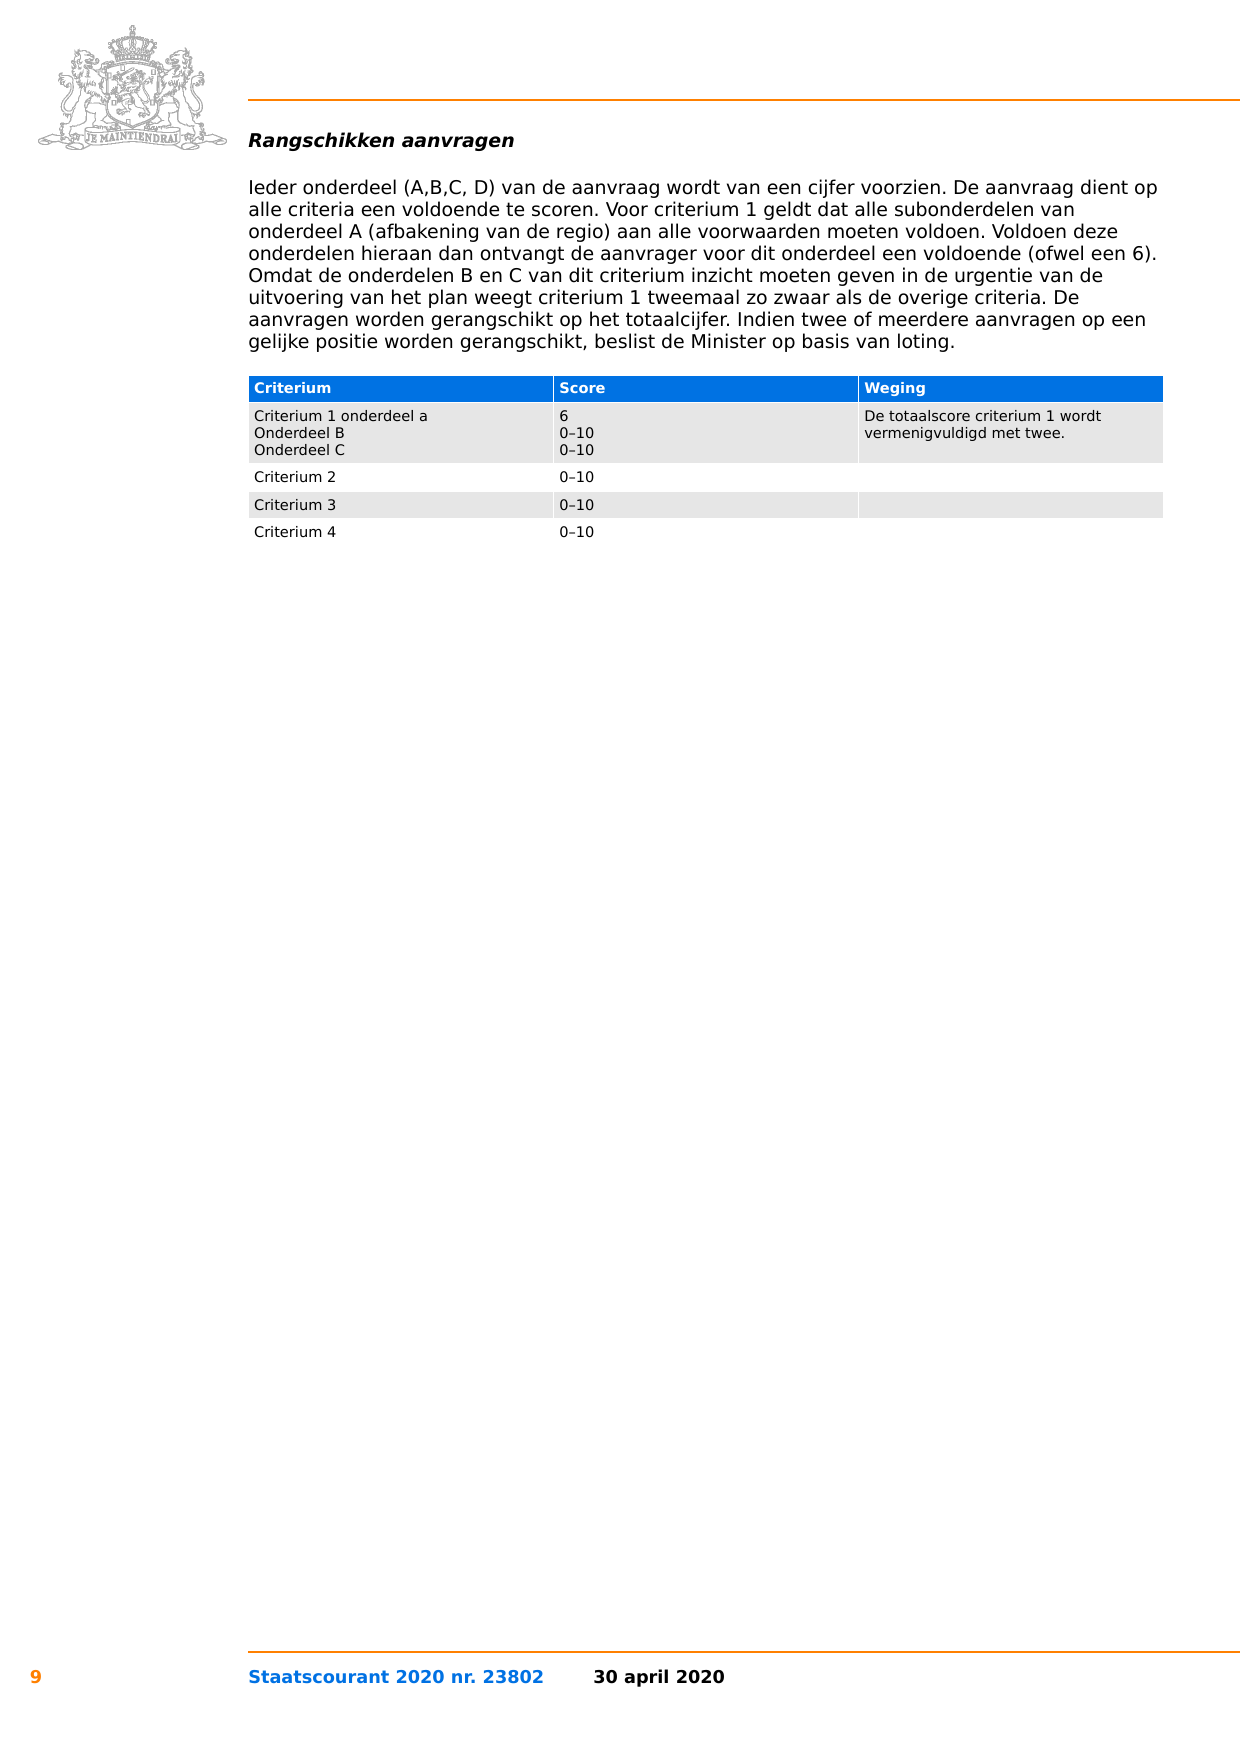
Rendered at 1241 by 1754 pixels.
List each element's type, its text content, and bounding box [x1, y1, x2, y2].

subtitle Rangschikken aanvragen [248, 130, 1163, 152]
table_cell Criterium 4 [249, 519, 553, 546]
table_cell De totaalscore criterium 1 wordt vermenigvuldigd met twee. [859, 403, 1163, 463]
table_cell Criterium 3 [249, 492, 553, 518]
table_cell [859, 492, 1163, 518]
table_cell 0–10 [554, 519, 858, 546]
table_cell 0–10 [554, 492, 858, 518]
table_cell 6 0–10 0–10 [554, 403, 858, 463]
text Ieder onderdeel (A,B,C, D) van de aanvraag wordt van een cijfer voorzien. De aanvraag dient op alle criteria een voldoende te scoren. Voor criterium 1 geldt dat alle subonderdelen van onderdeel A (afbakening van de regio) aan alle voorwaarden moeten voldoen. Voldoen deze onderdelen hieraan dan ontvangt de aanvrager voor dit onderdeel een voldoende (ofwel een 6). Omdat de onderdelen B en C van dit criterium inzicht moeten geven in de urgentie van de uitvoering van het plan weegt criterium 1 tweemaal zo zwaar als de overige criteria. De aanvragen worden gerangschikt op het totaalcijfer. Indien twee of meerdere aanvragen op een gelijke positie worden gerangschikt, beslist de Minister op basis van loting. [248, 177, 1163, 353]
picture [38, 25, 227, 150]
table_cell [859, 464, 1163, 491]
table_header Weging [859, 376, 1163, 402]
table_cell Criterium 2 [249, 464, 553, 491]
table_cell [859, 519, 1163, 546]
table_header Criterium [249, 376, 553, 402]
table_cell 0–10 [554, 464, 858, 491]
table_cell Criterium 1 onderdeel a Onderdeel B Onderdeel C [249, 403, 553, 463]
table_header Score [554, 376, 858, 402]
